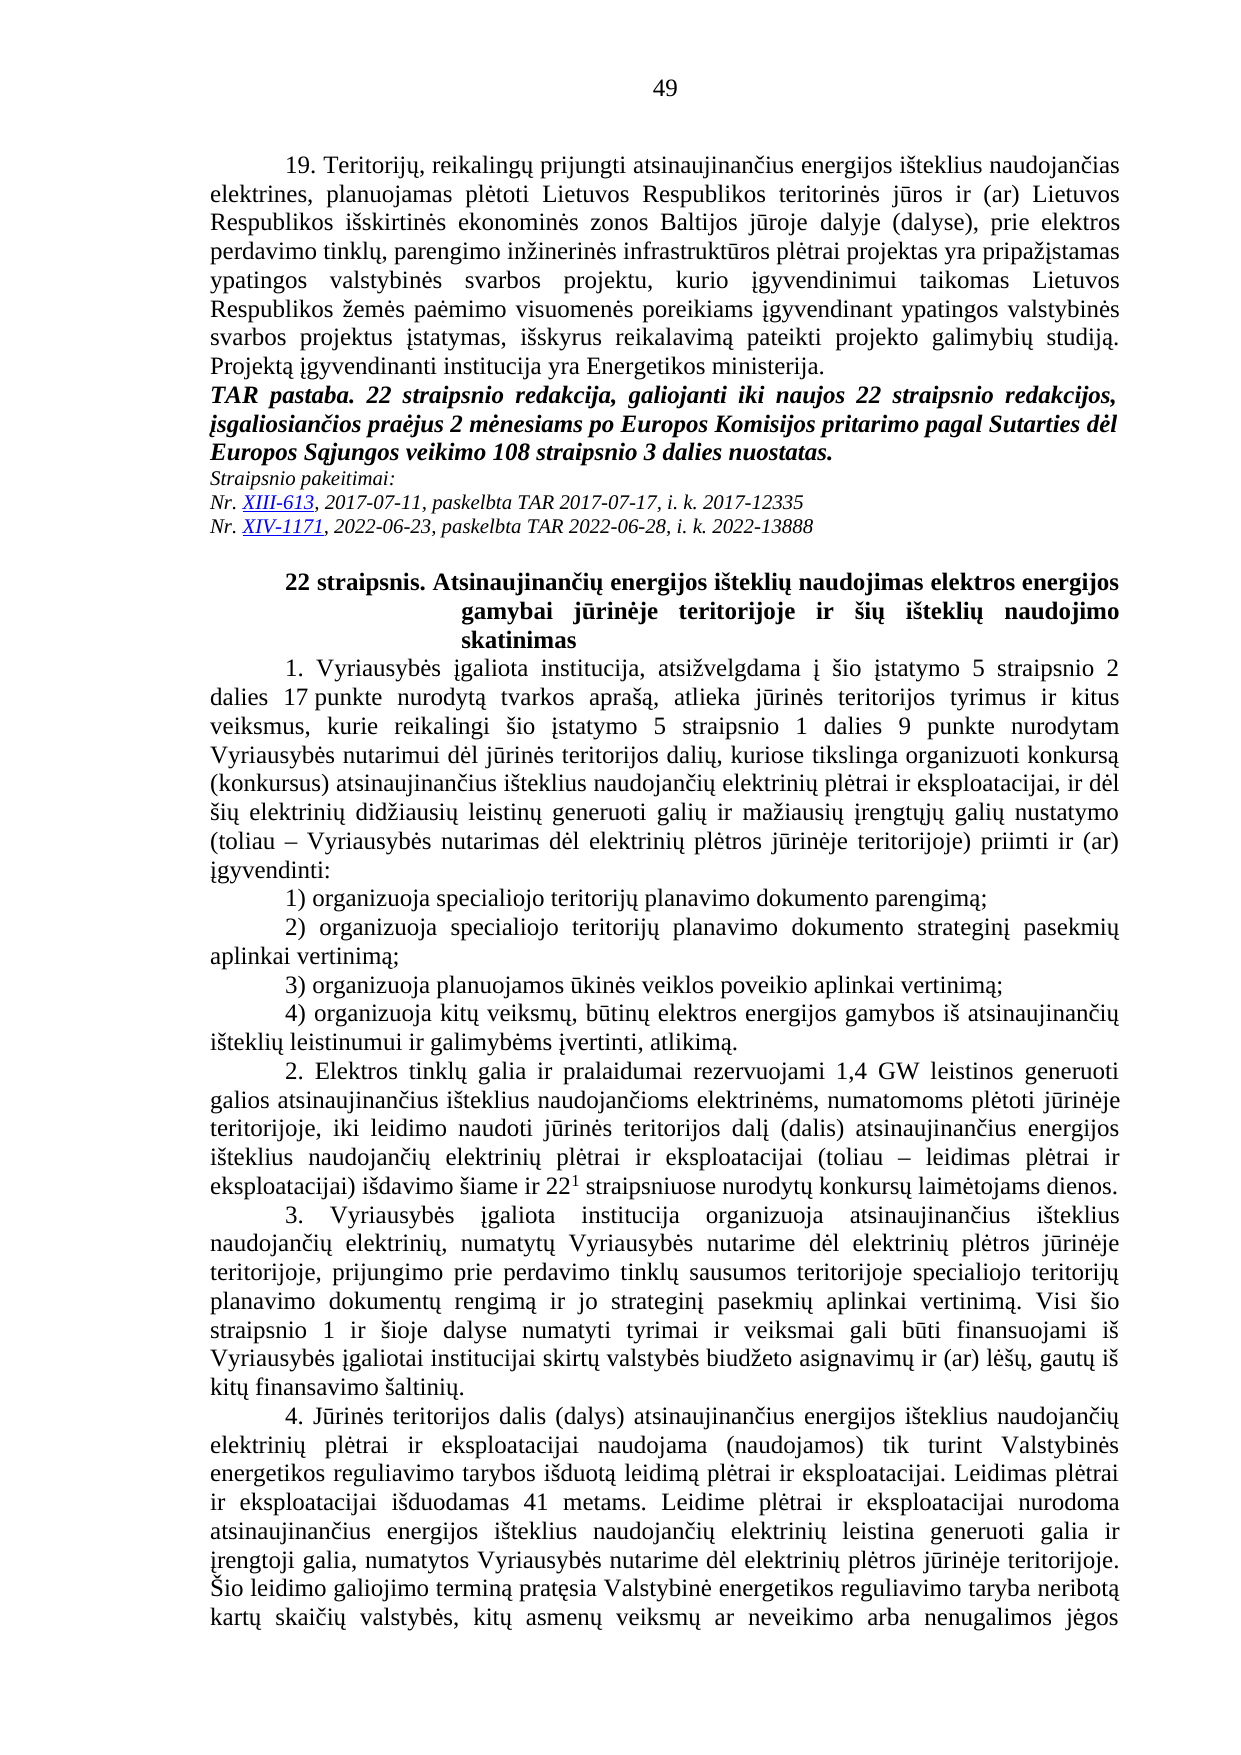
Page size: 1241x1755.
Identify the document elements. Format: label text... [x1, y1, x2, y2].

text 3. Vyriausybės įgaliota institucija organizuoja atsinaujinančius išteklius naudojančių elektrinių, numatytų Vyriausybės nutarime dėl elektrinių plėtros jūrinėje teritorijoje, prijungimo prie perdavimo tinklų sausumos teritorijoje specialiojo teritorijų planavimo dokumentų rengimą ir jo strateginį pasekmių aplinkai vertinimą. Visi šio straipsnio 1 ir šioje dalyse numatyti tyrimai ir veiksmai gali būti finansuojami iš Vyriausybės įgaliotai institucijai skirtų valstybės biudžeto asignavimų ir (ar) lėšų, gautų iš kitų finansavimo šaltinių. [210, 1200, 1120, 1401]
text 4. Jūrinės teritorijos dalis (dalys) atsinaujinančius energijos išteklius naudojančių elektrinių plėtrai ir eksploatacijai naudojama (naudojamos) tik turint Valstybinės energetikos reguliavimo tarybos išduotą leidimą plėtrai ir eksploatacijai. Leidimas plėtrai ir eksploatacijai išduodamas 41 metams. Leidime plėtrai ir eksploatacijai nurodoma atsinaujinančius energijos išteklius naudojančių elektrinių leistina generuoti galia ir įrengtoji galia, numatytos Vyriausybės nutarime dėl elektrinių plėtros jūrinėje teritorijoje. Šio leidimo galiojimo terminą pratęsia Valstybinė energetikos reguliavimo taryba neribotą kartų skaičių valstybės, kitų asmenų veiksmų ar neveikimo arba nenugalimos jėgos [210, 1401, 1120, 1631]
text 1. Vyriausybės įgaliota institucija, atsižvelgdama į šio įstatymo 5 straipsnio 2 dalies 17 punkte nurodytą tvarkos aprašą, atlieka jūrinės teritorijos tyrimus ir kitus veiksmus, kurie reikalingi šio įstatymo 5 straipsnio 1 dalies 9 punkte nurodytam Vyriausybės nutarimui dėl jūrinės teritorijos dalių, kuriose tikslinga organizuoti konkursą (konkursus) atsinaujinančius išteklius naudojančių elektrinių plėtrai ir eksploatacijai, ir dėl šių elektrinių didžiausių leistinų generuoti galių ir mažiausių įrengtųjų galių nustatymo (toliau – Vyriausybės nutarimas dėl elektrinių plėtros jūrinėje teritorijoje) priimti ir (ar) įgyvendinti: [210, 653, 1120, 883]
text 19. Teritorijų, reikalingų prijungti atsinaujinančius energijos išteklius naudojančias elektrines, planuojamas plėtoti Lietuvos Respublikos teritorinės jūros ir (ar) Lietuvos Respublikos išskirtinės ekonominės zonos Baltijos jūroje dalyje (dalyse), prie elektros perdavimo tinklų, parengimo inžinerinės infrastruktūros plėtrai projektas yra pripažįstamas ypatingos valstybinės svarbos projektu, kurio įgyvendinimui taikomas Lietuvos Respublikos žemės paėmimo visuomenės poreikiams įgyvendinant ypatingos valstybinės svarbos projektus įstatymas, išskyrus reikalavimą pateikti projekto galimybių studiją. Projektą įgyvendinanti institucija yra Energetikos ministerija. [210, 150, 1120, 380]
text Nr. XIV-1171, 2022-06-23, paskelbta TAR 2022-06-28, i. k. 2022-13888 [210, 514, 1120, 538]
text 2) organizuoja specialiojo teritorijų planavimo dokumento strateginį pasekmių aplinkai vertinimą; [210, 912, 1120, 970]
text Nr. XIII-613, 2017-07-11, paskelbta TAR 2017-07-17, i. k. 2017-12335 [210, 490, 1120, 514]
text 4) organizuoja kitų veiksmų, būtinų elektros energijos gamybos iš atsinaujinančių išteklių leistinumui ir galimybėms įvertinti, atlikimą. [210, 998, 1120, 1056]
text 3) organizuoja planuojamos ūkinės veiklos poveikio aplinkai vertinimą; [210, 970, 1120, 998]
text TAR pastaba. 22 straipsnio redakcija, galiojanti iki naujos 22 straipsnio redakcijos, įsgaliosiančios praėjus 2 mėnesiams po Europos Komisijos pritarimo pagal Sutarties dėl Europos Sąjungos veikimo 108 straipsnio 3 dalies nuostatas. [210, 380, 1120, 466]
text 2. Elektros tinklų galia ir pralaidumai rezervuojami 1,4 GW leistinos generuoti galios atsinaujinančius išteklius naudojančioms elektrinėms, numatomoms plėtoti jūrinėje teritorijoje, iki leidimo naudoti jūrinės teritorijos dalį (dalis) atsinaujinančius energijos išteklius naudojančių elektrinių plėtrai ir eksploatacijai (toliau – leidimas plėtrai ir eksploatacijai) išdavimo šiame ir 221 straipsniuose nurodytų konkursų laimėtojams dienos. [210, 1056, 1120, 1200]
text Straipsnio pakeitimai: [210, 466, 1120, 490]
text 1) organizuoja specialiojo teritorijų planavimo dokumento parengimą; [210, 883, 1120, 912]
text 22 straipsnis. Atsinaujinančių energijos išteklių naudojimas elektros energijos gamybai jūrinėje teritorijoje ir šių išteklių naudojimo skatinimas [285, 567, 1120, 653]
